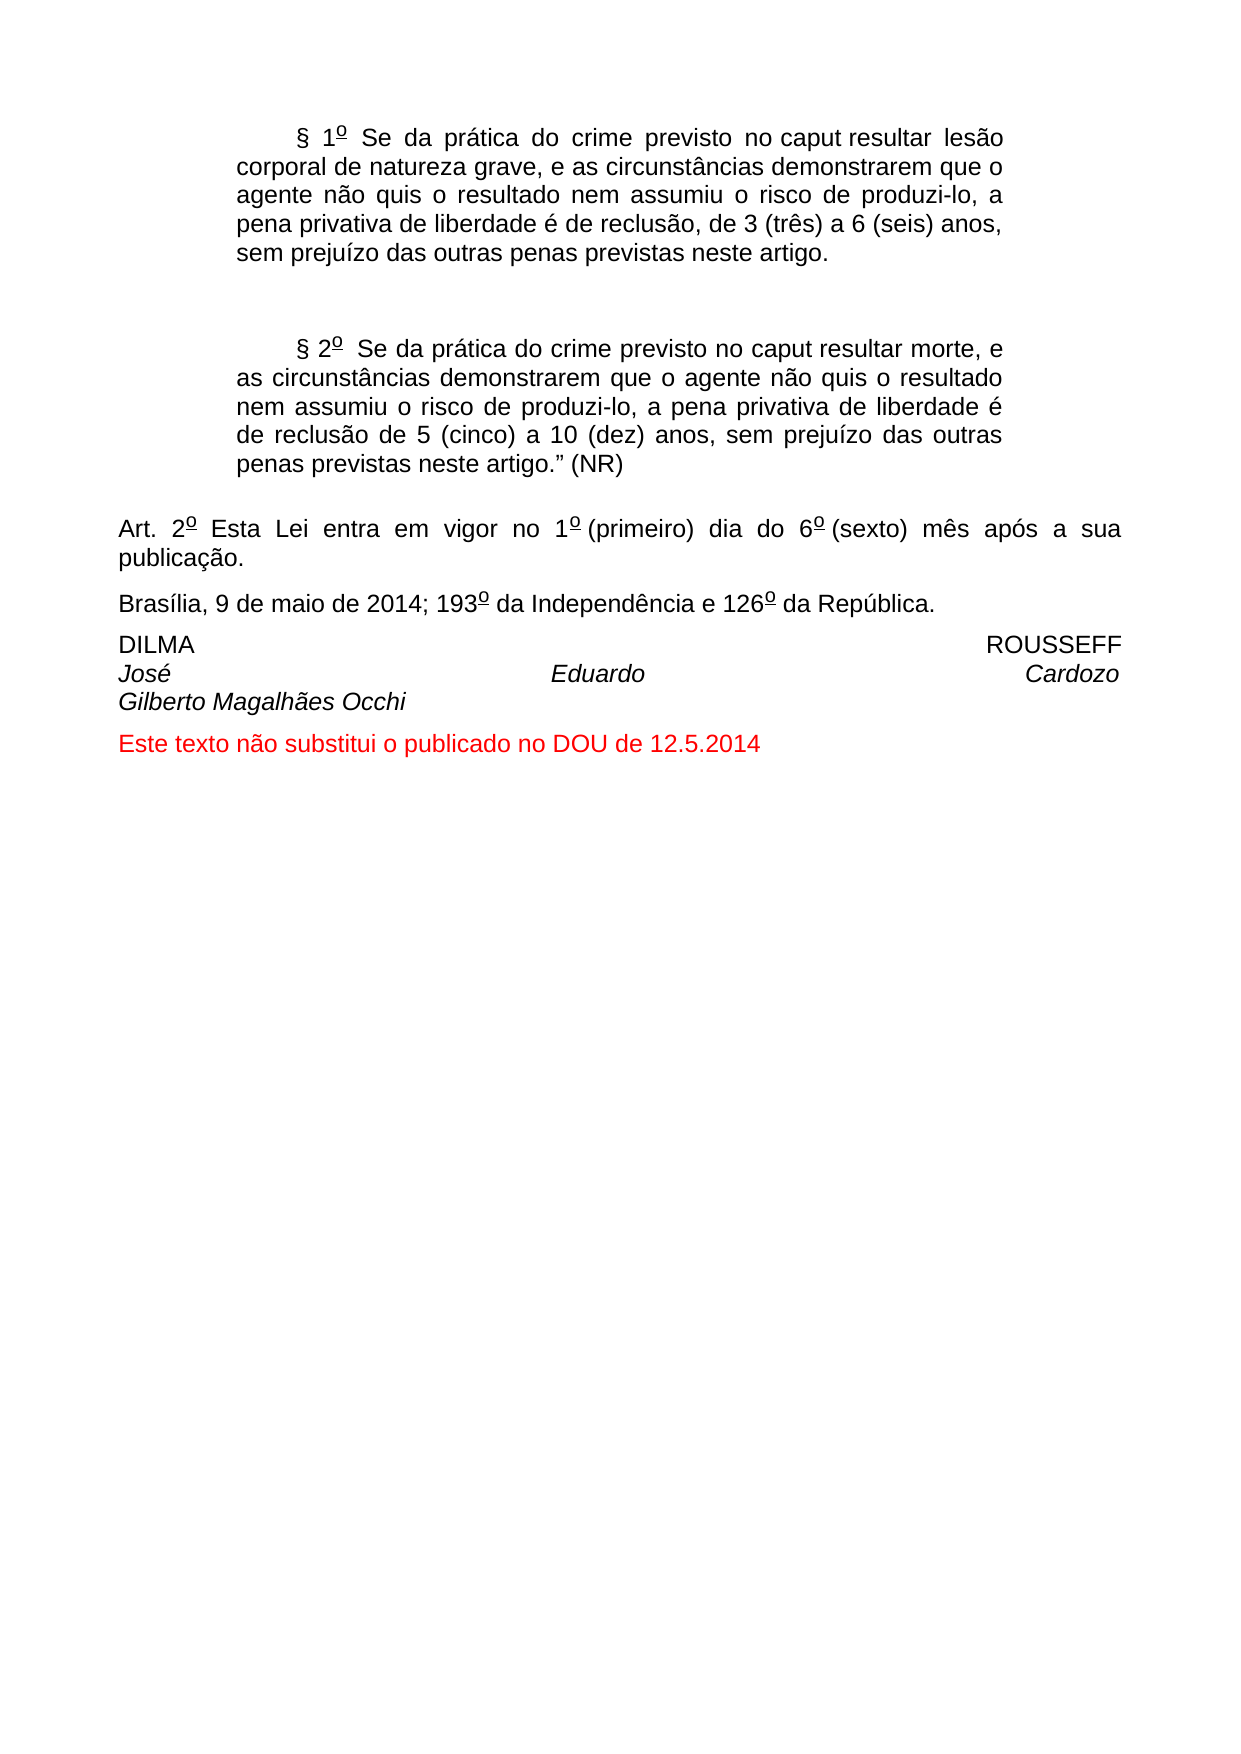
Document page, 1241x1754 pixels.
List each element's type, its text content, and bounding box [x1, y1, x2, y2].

text DILMA ROUSSEFF José Eduardo Cardozo Gilberto Magalhães Occhi [118, 630, 1122, 716]
text Art. 2o Esta Lei entra em vigor no 1o (primeiro) dia do 6o (sexto) mês após a sua publicação. [118, 509, 1122, 571]
text Brasília, 9 de maio de 2014; 193o da Independência e 126o da República. [118, 584, 1122, 617]
text § 1o Se da prática do crime previsto no caput resultar lesão corporal de natureza grave, e as circunstâncias demonstrarem que o agente não quis o resultado nem assumiu o risco de produzi-lo, a pena privativa de liberdade é de reclusão, de 3 (três) a 6 (seis) anos, sem prejuízo das outras penas previstas neste artigo. [236, 118, 1004, 267]
text § 2o Se da prática do crime previsto no caput resultar morte, e as circunstâncias demonstrarem que o agente não quis o resultado nem assumiu o risco de produzi-lo, a pena privativa de liberdade é de reclusão de 5 (cinco) a 10 (dez) anos, sem prejuízo das outras penas previstas neste artigo.” (NR) [236, 329, 1004, 478]
text Este texto não substitui o publicado no DOU de 12.5.2014 [118, 728, 1122, 757]
